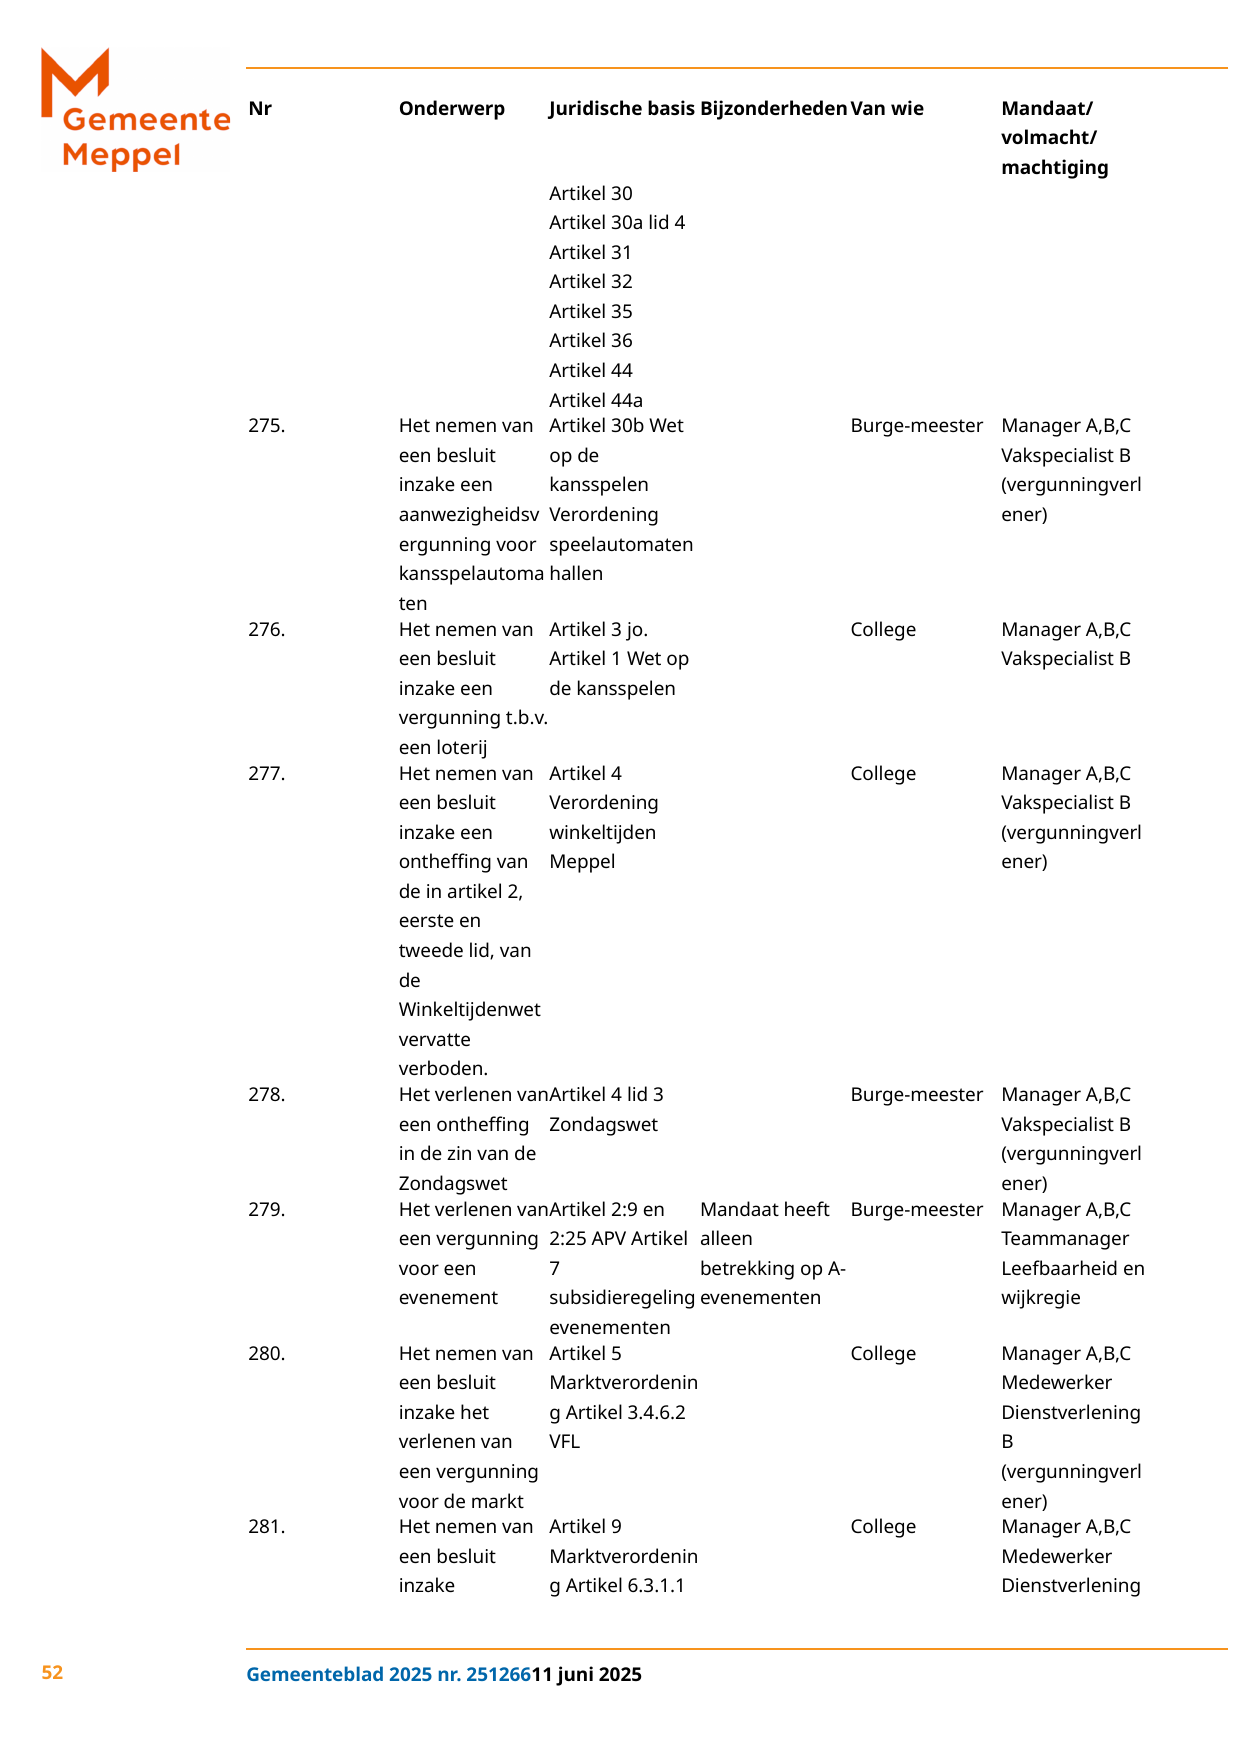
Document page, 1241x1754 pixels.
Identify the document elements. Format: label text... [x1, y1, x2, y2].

table_cell Artikel 4 lid 3 Zondagswet [549, 1081, 700, 1196]
table_cell College [850, 760, 1001, 1081]
table_cell Artikel 3 jo. Artikel 1 Wet op de kansspelen [549, 616, 700, 760]
table_cell Het nemen van een besluit inzake het verlenen van een vergunning voor de markt [399, 1340, 549, 1513]
table_header Mandaat/volmacht/machtiging [1001, 95, 1152, 180]
table_cell College [850, 616, 1001, 760]
table_cell [399, 180, 549, 412]
table_cell Het nemen van een besluit inzake een ontheffing van de in artikel 2, eerste en tweede lid, van de Winkeltijdenwet vervatte verboden. [399, 760, 549, 1081]
table_cell Manager A,B,C Teammanager Leefbaarheid en wijkregie [1001, 1196, 1152, 1340]
table_cell Artikel 4 Verordening winkeltijden Meppel [549, 760, 700, 1081]
table_header Juridische basis [549, 95, 700, 180]
table_cell [700, 1081, 850, 1196]
table_cell Artikel 30b Wet op de kansspelen Verordening speelautomatenhallen [549, 413, 700, 616]
table_cell Manager A,B,C Medewerker Dienstverlening B (vergunningverlener) [1001, 1340, 1152, 1513]
table_cell Burge-meester [850, 413, 1001, 616]
table_cell Manager A,B,C Vakspecialist B (vergunningverlener) [1001, 413, 1152, 616]
table_cell [700, 760, 850, 1081]
table_cell Het nemen van een besluit inzake een vergunning t.b.v. een loterij [399, 616, 549, 760]
table_cell 277. [248, 760, 398, 1081]
table_cell [850, 180, 1001, 412]
table_cell Manager A,B,C Medewerker Dienstverlening [1001, 1514, 1152, 1598]
table_cell Het nemen van een besluit inzake een aanwezigheidsvergunning voor kansspelautomaten [399, 413, 549, 616]
table_cell Het verlenen van een ontheffing in de zin van de Zondagswet [399, 1081, 549, 1196]
table_cell Artikel 2:9 en 2:25 APV Artikel 7 subsidieregeling evenementen [549, 1196, 700, 1340]
table_cell [248, 180, 398, 412]
table_cell 279. [248, 1196, 398, 1340]
table_cell Manager A,B,C Vakspecialist B (vergunningverlener) [1001, 1081, 1152, 1196]
table_header Onderwerp [399, 95, 549, 180]
table_cell [700, 616, 850, 760]
table_cell [700, 180, 850, 412]
table_cell 281. [248, 1514, 398, 1598]
table_cell Het nemen van een besluit inzake [399, 1514, 549, 1598]
table_cell 276. [248, 616, 398, 760]
table_cell College [850, 1514, 1001, 1598]
table_cell [700, 413, 850, 616]
table_cell Manager A,B,C Vakspecialist B (vergunningverlener) [1001, 760, 1152, 1081]
table_cell Artikel 5 Marktverordening Artikel 3.4.6.2 VFL [549, 1340, 700, 1513]
table_cell College [850, 1340, 1001, 1513]
table_cell 280. [248, 1340, 398, 1513]
table_cell [700, 1514, 850, 1598]
table_header Nr [248, 95, 398, 180]
table_cell Manager A,B,C Vakspecialist B [1001, 616, 1152, 760]
table_cell 278. [248, 1081, 398, 1196]
picture [41, 47, 231, 172]
table_cell Mandaat heeft alleen betrekking op A-evenementen [700, 1196, 850, 1340]
table_cell Burge-meester [850, 1196, 1001, 1340]
table_cell 275. [248, 413, 398, 616]
table_cell Het verlenen van een vergunning voor een evenement [399, 1196, 549, 1340]
table_header Bijzonderheden [700, 95, 850, 180]
table_cell [700, 1340, 850, 1513]
table_cell Artikel 9 Marktverordening Artikel 6.3.1.1 [549, 1514, 700, 1598]
table_cell Artikel 30 Artikel 30a lid 4 Artikel 31 Artikel 32 Artikel 35 Artikel 36 Artikel 44 Artikel 44a [549, 180, 700, 412]
table_cell Burge-meester [850, 1081, 1001, 1196]
table_header Van wie [850, 95, 1001, 180]
table_cell [1001, 180, 1152, 412]
